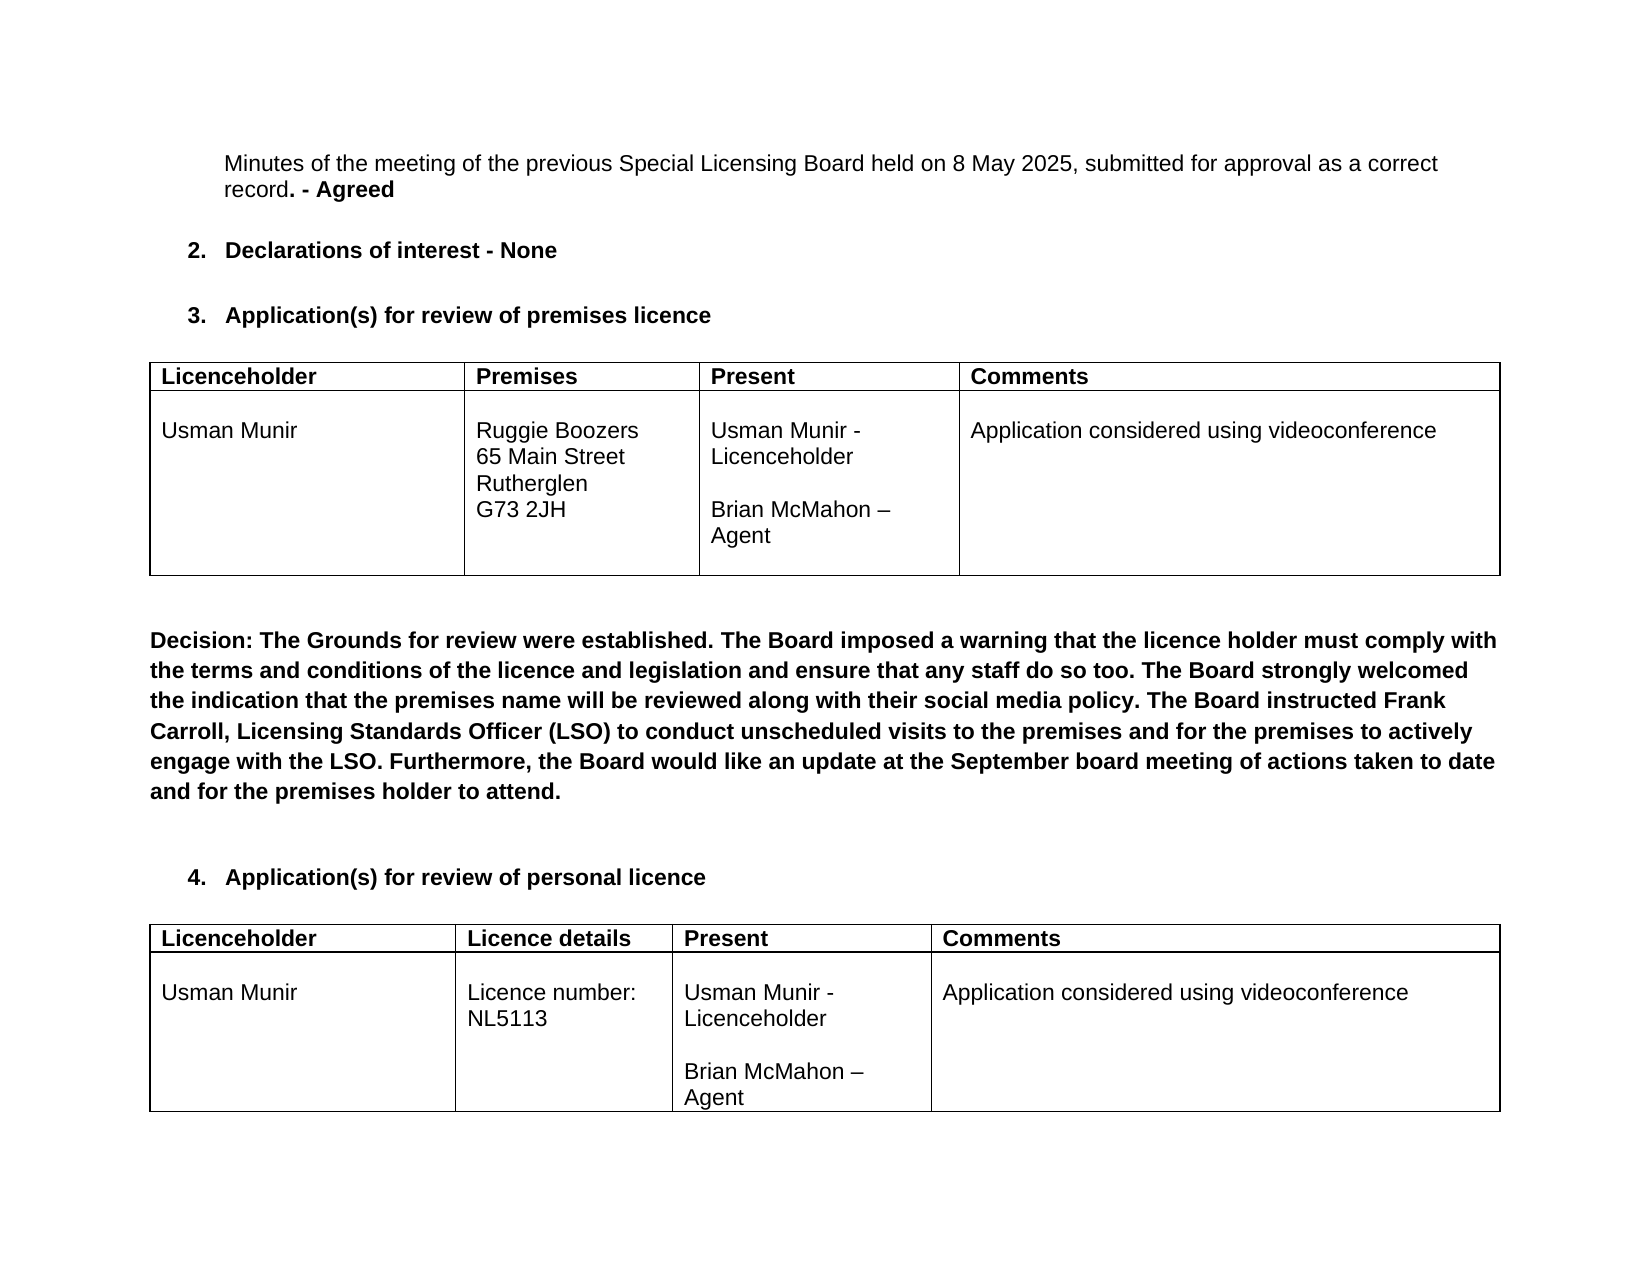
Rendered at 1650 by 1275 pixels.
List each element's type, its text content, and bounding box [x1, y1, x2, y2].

subtitle Declarations of interest - None [187, 237, 1500, 263]
table_cell Usman Munir - Licenceholder Brian McMahon – Agent [673, 953, 931, 1111]
table_cell Application considered using videoconference [960, 391, 1499, 575]
table_cell Usman Munir [151, 391, 464, 575]
table_cell Licence number: NL5113 [456, 953, 672, 1111]
table_header Licence details [456, 925, 672, 951]
table_header Present [673, 925, 931, 951]
subtitle Application(s) for review of personal licence [187, 863, 1500, 890]
table_header Premises [465, 363, 699, 389]
text Decision: The Grounds for review were established. The Board imposed a warning that the licence holder must comply with the terms and conditions of the licence and legislation and ensure that any staff do so too. The Board strongly welcomed the indication that the premises name will be reviewed along with their social media policy. The Board instructed Frank Carroll, Licensing Standards Officer (LSO) to conduct unscheduled visits to the premises and for the premises to actively engage with the LSO. Furthermore, the Board would like an update at the September board meeting of actions taken to date and for the premises holder to attend. [150, 627, 1500, 804]
table_header Licenceholder [151, 925, 455, 951]
table_cell Application considered using videoconference [932, 953, 1499, 1111]
table_header Comments [960, 363, 1499, 389]
text Minutes of the meeting of the previous Special Licensing Board held on 8 May 2025, submitted for approval as a correct record. - Agreed [224, 150, 1500, 203]
subtitle Application(s) for review of premises licence [187, 302, 1500, 328]
table_header Comments [932, 925, 1499, 951]
table_cell Usman Munir [151, 953, 455, 1111]
table_header Present [700, 363, 959, 389]
table_cell Ruggie Boozers 65 Main Street Rutherglen G73 2JH [465, 391, 699, 575]
table_header Licenceholder [151, 363, 464, 389]
table_cell Usman Munir - Licenceholder Brian McMahon – Agent [700, 391, 959, 575]
